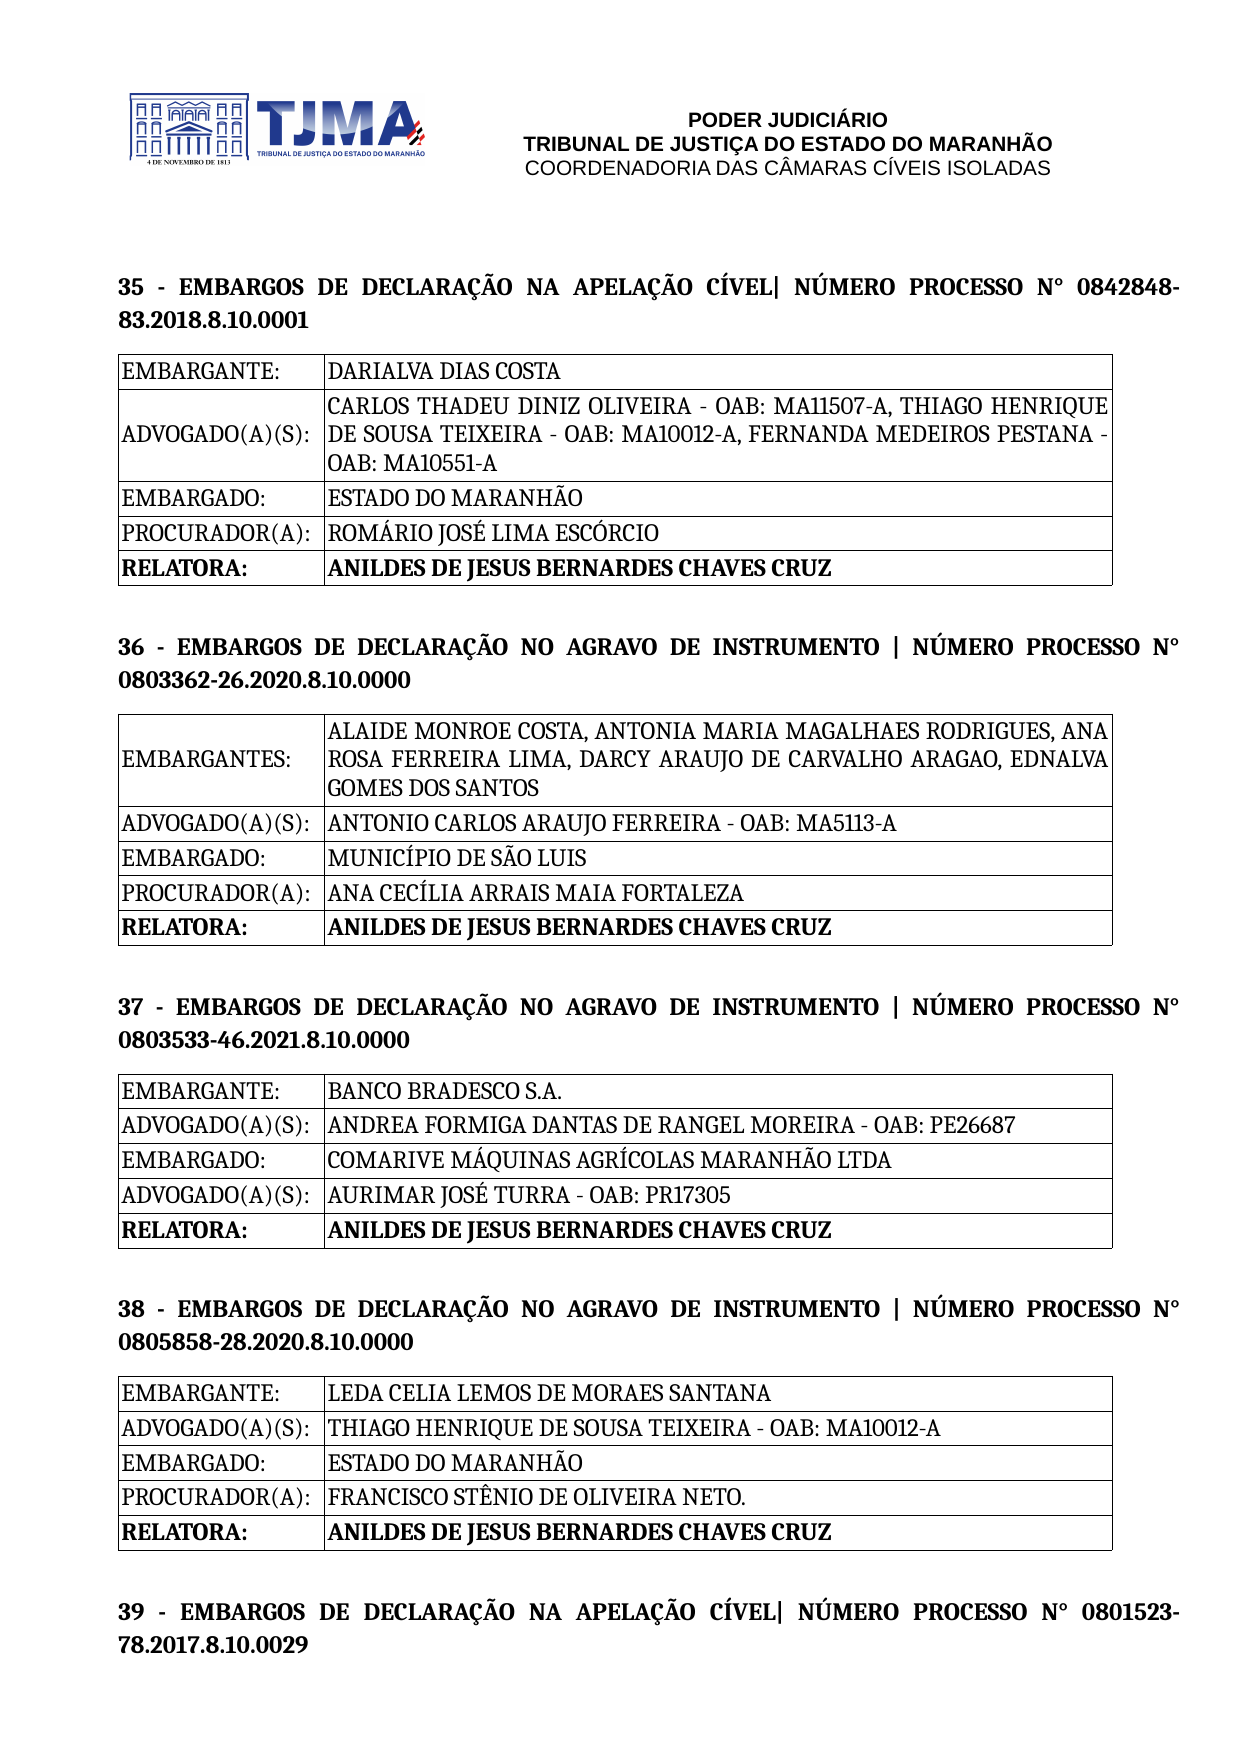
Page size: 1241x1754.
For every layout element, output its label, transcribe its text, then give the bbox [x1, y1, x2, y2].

text 38 - EMBARGOS DE DECLARAÇÃO NO AGRAVO DE INSTRUMENTO | NÚMERO PROCESSO N° 0805858-28.2020.8.10.0000 [118, 1295, 1181, 1357]
table_cell EMBARGADO: [119, 842, 324, 875]
table_cell PROCURADOR(A): [119, 1481, 324, 1515]
table_cell EMBARGADO: [119, 482, 324, 516]
table_header BANCO BRADESCO S.A. [325, 1075, 1112, 1108]
table_cell ANILDES DE JESUS BERNARDES CHAVES CRUZ [325, 911, 1112, 945]
table_cell RELATORA: [119, 551, 324, 585]
table_header LEDA CELIA LEMOS DE MORAES SANTANA [325, 1377, 1112, 1411]
text 37 - EMBARGOS DE DECLARAÇÃO NO AGRAVO DE INSTRUMENTO | NÚMERO PROCESSO N° 0803533-46.2021.8.10.0000 [118, 993, 1181, 1054]
table_cell EMBARGADO: [119, 1446, 324, 1480]
table_cell ADVOGADO(A)(S): [119, 390, 324, 481]
table_cell RELATORA: [119, 911, 324, 945]
table_cell RELATORA: [119, 1516, 324, 1550]
table_cell ADVOGADO(A)(S): [119, 1412, 324, 1445]
table_cell ANTONIO CARLOS ARAUJO FERREIRA - OAB: MA5113-A [325, 807, 1112, 841]
table_cell ANILDES DE JESUS BERNARDES CHAVES CRUZ [325, 1214, 1112, 1247]
table_cell ADVOGADO(A)(S): [119, 807, 324, 841]
table_cell ESTADO DO MARANHÃO [325, 1446, 1112, 1480]
table_cell ESTADO DO MARANHÃO [325, 482, 1112, 516]
table_cell FRANCISCO STÊNIO DE OLIVEIRA NETO. [325, 1481, 1112, 1515]
table_cell COMARIVE MÁQUINAS AGRÍCOLAS MARANHÃO LTDA [325, 1144, 1112, 1178]
picture [129, 93, 425, 166]
table_cell ANILDES DE JESUS BERNARDES CHAVES CRUZ [325, 551, 1112, 585]
text 35 - EMBARGOS DE DECLARAÇÃO NA APELAÇÃO CÍVEL| NÚMERO PROCESSO N° 0842848-83.2018.8.10.0001 [118, 273, 1181, 335]
table_header EMBARGANTES: [119, 715, 324, 806]
text 39 - EMBARGOS DE DECLARAÇÃO NA APELAÇÃO CÍVEL| NÚMERO PROCESSO N° 0801523-78.2017.8.10.0029 [118, 1598, 1181, 1659]
table_cell MUNICÍPIO DE SÃO LUIS [325, 842, 1112, 875]
table_cell THIAGO HENRIQUE DE SOUSA TEIXEIRA - OAB: MA10012-A [325, 1412, 1112, 1445]
table_cell ROMÁRIO JOSÉ LIMA ESCÓRCIO [325, 517, 1112, 550]
table_cell ANILDES DE JESUS BERNARDES CHAVES CRUZ [325, 1516, 1112, 1550]
table_header EMBARGANTE: [119, 1377, 324, 1411]
table_cell ADVOGADO(A)(S): [119, 1109, 324, 1143]
table_cell AURIMAR JOSÉ TURRA - OAB: PR17305 [325, 1179, 1112, 1213]
table_header EMBARGANTE: [119, 355, 324, 388]
text 36 - EMBARGOS DE DECLARAÇÃO NO AGRAVO DE INSTRUMENTO | NÚMERO PROCESSO N° 0803362-26.2020.8.10.0000 [118, 633, 1181, 695]
table_cell CARLOS THADEU DINIZ OLIVEIRA - OAB: MA11507-A, THIAGO HENRIQUE DE SOUSA TEIXEIRA - OAB: MA10012-A, FERNANDA MEDEIROS PESTANA - OAB: MA10551-A [325, 390, 1112, 481]
table_cell PROCURADOR(A): [119, 876, 324, 910]
table_cell RELATORA: [119, 1214, 324, 1247]
table_header DARIALVA DIAS COSTA [325, 355, 1112, 388]
table_cell PROCURADOR(A): [119, 517, 324, 550]
table_cell ANA CECÍLIA ARRAIS MAIA FORTALEZA [325, 876, 1112, 910]
table_cell EMBARGADO: [119, 1144, 324, 1178]
table_cell ANDREA FORMIGA DANTAS DE RANGEL MOREIRA - OAB: PE26687 [325, 1109, 1112, 1143]
table_cell ADVOGADO(A)(S): [119, 1179, 324, 1213]
table_header EMBARGANTE: [119, 1075, 324, 1108]
table_header ALAIDE MONROE COSTA, ANTONIA MARIA MAGALHAES RODRIGUES, ANA ROSA FERREIRA LIMA, DARCY ARAUJO DE CARVALHO ARAGAO, EDNALVA GOMES DOS SANTOS [325, 715, 1112, 806]
